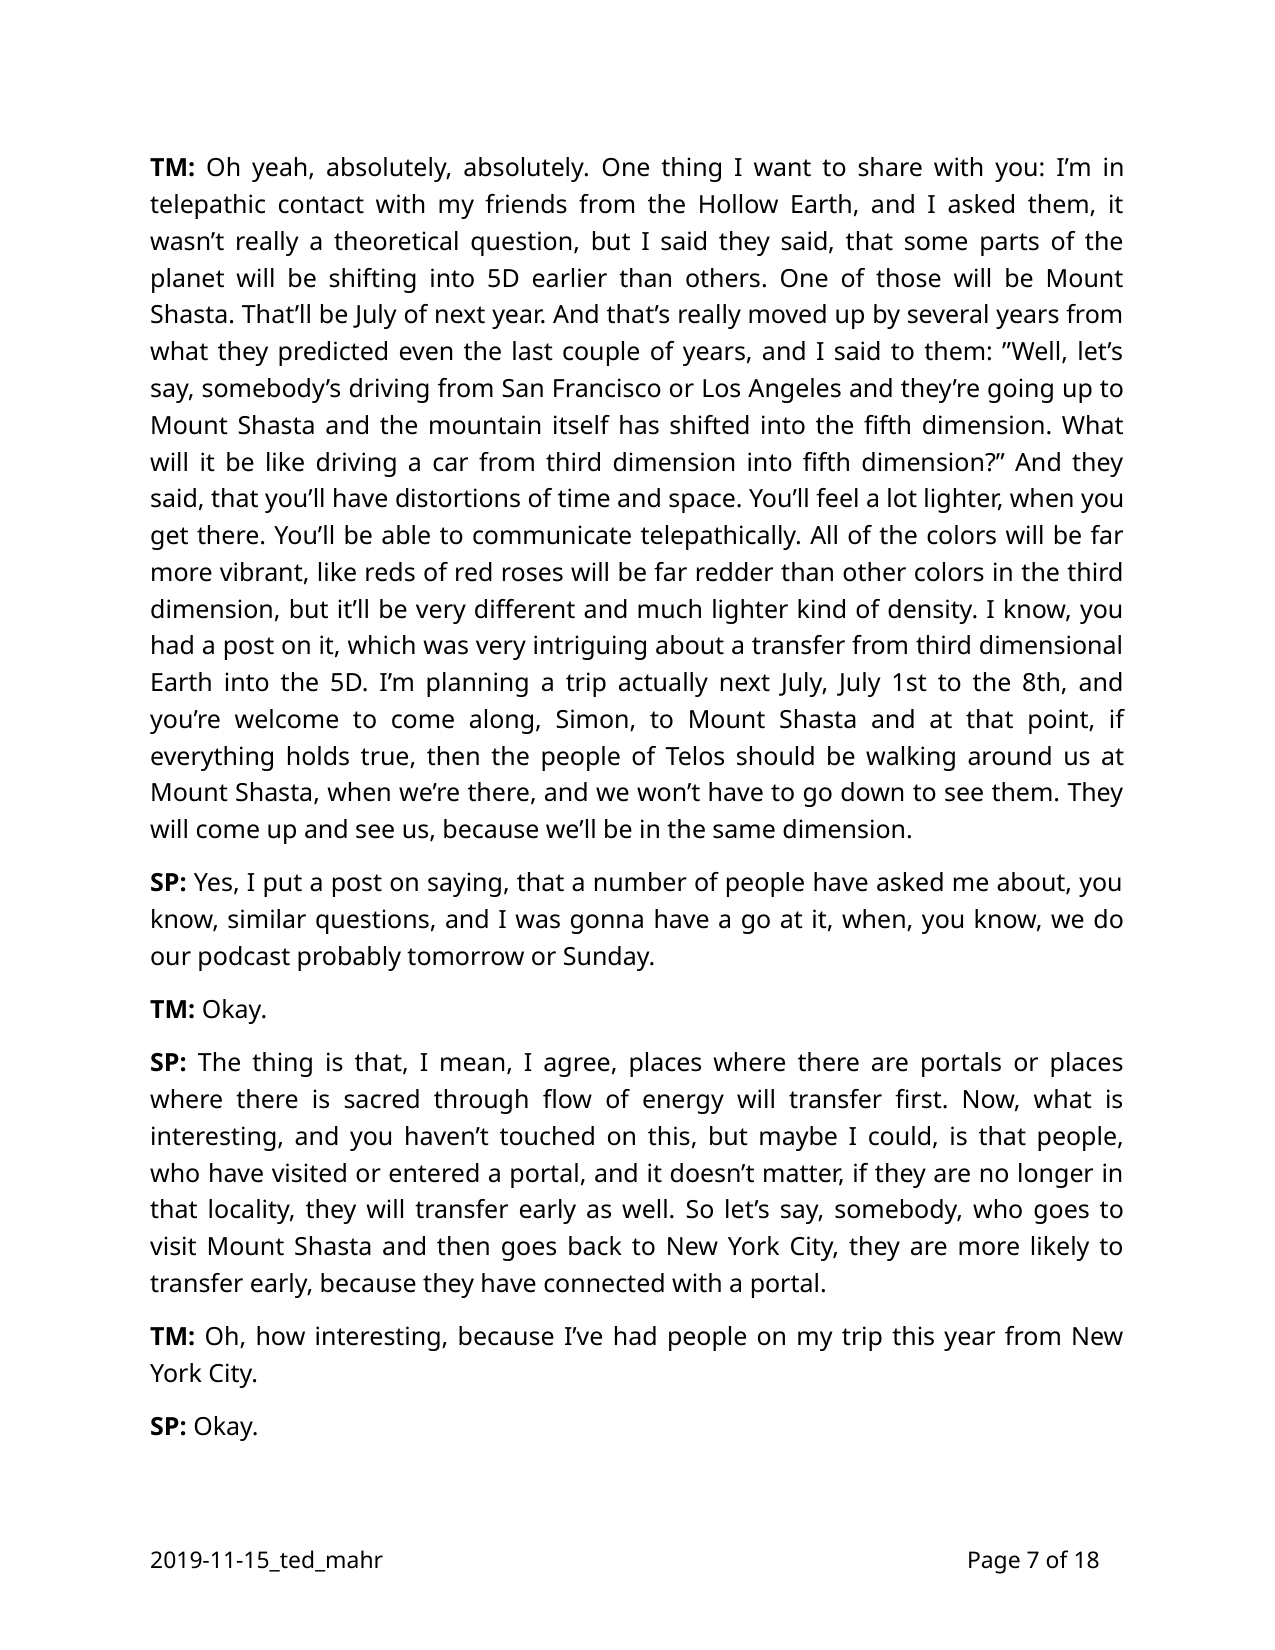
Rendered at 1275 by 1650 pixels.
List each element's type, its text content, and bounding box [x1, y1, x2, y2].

text SP: Okay. [150, 1409, 1125, 1443]
text TM: Oh yeah, absolutely, absolutely. One thing I want to share with you: I’m in telepathic contact with my friends from the Hollow Earth, and I asked them, it wasn’t really a theoretical question, but I said they said, that some parts of the planet will be shifting into 5D earlier than others. One of those will be Mount Shasta. That’ll be July of next year. And that’s really moved up by several years from what they predicted even the last couple of years, and I said to them: ”Well, let’s say, somebody’s driving from San Francisco or Los Angeles and they’re going up to Mount Shasta and the mountain itself has shifted into the fifth dimension. What will it be like driving a car from third dimension into fifth dimension?” And they said, that you’ll have distortions of time and space. You’ll feel a lot lighter, when you get there. You’ll be able to communicate telepathically. All of the colors will be far more vibrant, like reds of red roses will be far redder than other colors in the third dimension, but it’ll be very different and much lighter kind of density. I know, you had a post on it, which was very intriguing about a transfer from third dimensional Earth into the 5D. I’m planning a trip actually next July, July 1st to the 8th, and you’re welcome to come along, Simon, to Mount Shasta and at that point, if everything holds true, then the people of Telos should be walking around us at Mount Shasta, when we’re there, and we won’t have to go down to see them. They will come up and see us, because we’ll be in the same dimension. [150, 150, 1125, 846]
text TM: Oh, how interesting, because I’ve had people on my trip this year from New York City. [150, 1319, 1125, 1390]
text SP: The thing is that, I mean, I agree, places where there are portals or places where there is sacred through flow of energy will transfer first. Now, what is interesting, and you haven’t touched on this, but maybe I could, is that people, who have visited or entered a portal, and it doesn’t matter, if they are no longer in that locality, they will transfer early as well. So let’s say, somebody, who goes to visit Mount Shasta and then goes back to New York City, they are more likely to transfer early, because they have connected with a portal. [150, 1045, 1125, 1300]
text TM: Okay. [150, 992, 1125, 1026]
text SP: Yes, I put a post on saying, that a number of people have asked me about, you know, similar questions, and I was gonna have a go at it, when, you know, we do our podcast probably tomorrow or Sunday. [150, 865, 1125, 973]
